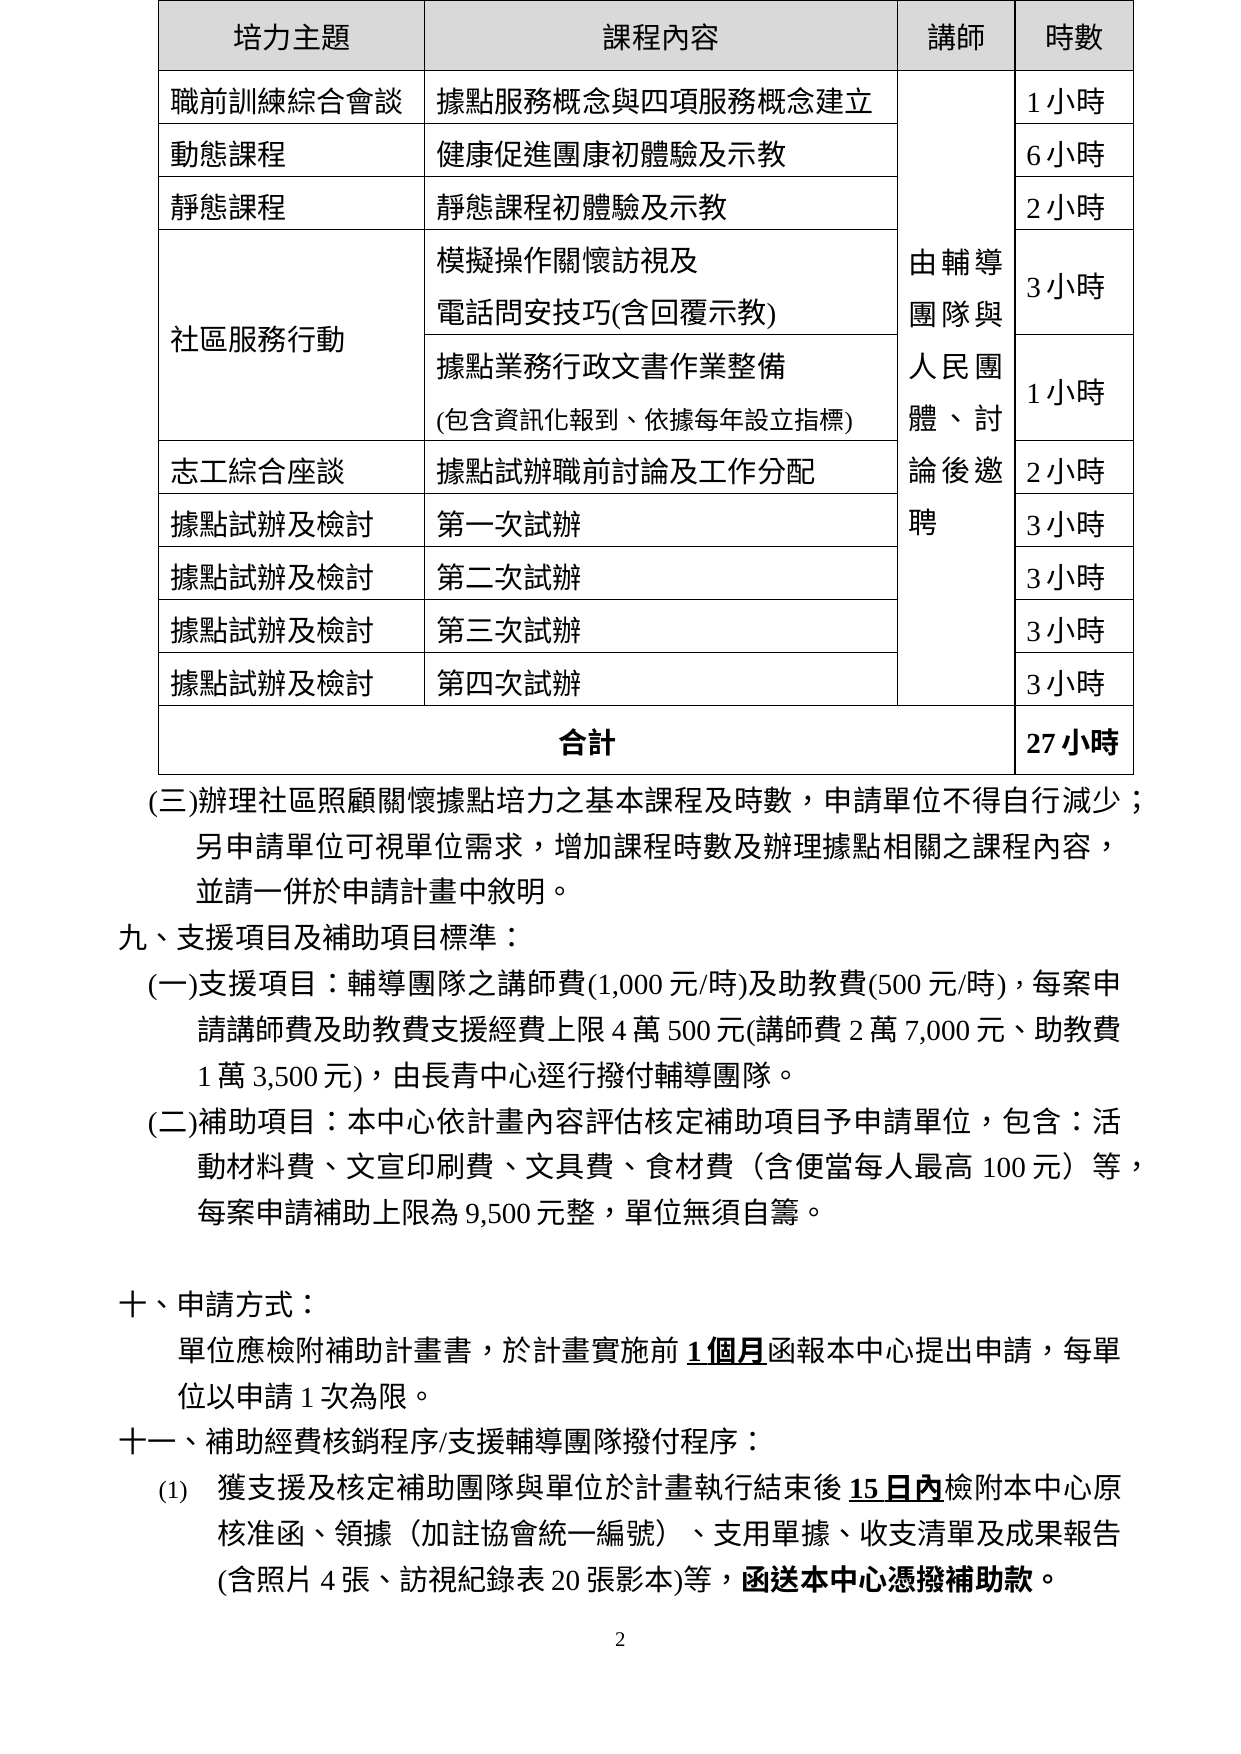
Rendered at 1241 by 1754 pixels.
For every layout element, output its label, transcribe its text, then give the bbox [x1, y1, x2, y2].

table_cell 3小時 [1016, 230, 1133, 334]
table_cell 3小時 [1016, 653, 1133, 705]
table_cell 1小時 [1016, 71, 1133, 123]
table_cell 3小時 [1016, 494, 1133, 546]
table_cell 模擬操作關懷訪視及 電話問安技巧(含回覆示教) [425, 230, 897, 334]
list 獲支援及核定補助團隊與單位於計畫執行結束後15日內檢附本中心原核准函、領據（加註協會統一編號）、支用單據、收支清單及成果報告(含照片4張、訪視紀錄表20張影本)等，函送本中心憑撥補助款。 [158, 1462, 1122, 1599]
table_cell 社區服務行動 [159, 230, 424, 439]
table_cell 靜態課程 [159, 177, 424, 229]
table_header 培力主題 [159, 1, 424, 70]
text (一)支援項目：輔導團隊之講師費(1,000元/時)及助教費(500元/時)，每案申請講師費及助教費支援經費上限4萬500元(講師費2萬7,000元、助教費1萬3,500元)，由長青中心逕行撥付輔導團隊。 [148, 958, 1122, 1095]
table_cell 2小時 [1016, 177, 1133, 229]
table_cell 第一次試辦 [425, 494, 897, 546]
table_header 時數 [1016, 1, 1133, 70]
table_cell 27小時 [1016, 706, 1133, 773]
table_cell 6小時 [1016, 124, 1133, 176]
text 十、申請方式： [118, 1279, 1122, 1324]
table_cell 據點試辦及檢討 [159, 547, 424, 599]
table_cell 2小時 [1016, 441, 1133, 493]
table_cell 據點試辦及檢討 [159, 653, 424, 705]
table_header 課程內容 [425, 1, 897, 70]
table_cell 3小時 [1016, 547, 1133, 599]
text (二)補助項目：本中心依計畫內容評估核定補助項目予申請單位，包含：活動材料費、文宣印刷費、文具費、食材費（含便當每人最高100元）等，每案申請補助上限為9,500元整，單位無須自籌。 [148, 1095, 1122, 1233]
table_cell 據點服務概念與四項服務概念建立 [425, 71, 897, 123]
table_header 講師 [898, 1, 1014, 70]
table_cell 第三次試辦 [425, 600, 897, 652]
table_cell 第四次試辦 [425, 653, 897, 705]
table_cell 由輔導團隊與人民團體、討論後邀聘 [898, 71, 1014, 705]
text (三)辦理社區照顧關懷據點培力之基本課程及時數，申請單位不得自行減少；另申請單位可視單位需求，增加課程時數及辦理據點相關之課程內容，並請一併於申請計畫中敘明。 [148, 774, 1122, 912]
table_cell 據點業務行政文書作業整備 (包含資訊化報到、依據每年設立指標) [425, 335, 897, 439]
table_cell 第二次試辦 [425, 547, 897, 599]
text 九、支援項目及補助項目標準： [118, 912, 1122, 958]
table_cell 據點試辦職前討論及工作分配 [425, 441, 897, 493]
table_cell 3小時 [1016, 600, 1133, 652]
table_cell 動態課程 [159, 124, 424, 176]
table_cell 職前訓練綜合會談 [159, 71, 424, 123]
table_cell 志工綜合座談 [159, 441, 424, 493]
table_cell 靜態課程初體驗及示教 [425, 177, 897, 229]
table_cell 合計 [159, 706, 1014, 773]
table_cell 據點試辦及檢討 [159, 600, 424, 652]
text 單位應檢附補助計畫書，於計畫實施前1個月函報本中心提出申請，每單位以申請1次為限。 [177, 1324, 1122, 1416]
table_cell 1小時 [1016, 335, 1133, 439]
table_cell 健康促進團康初體驗及示教 [425, 124, 897, 176]
table_cell 據點試辦及檢討 [159, 494, 424, 546]
text 十一、補助經費核銷程序/支援輔導團隊撥付程序： [118, 1416, 1122, 1462]
